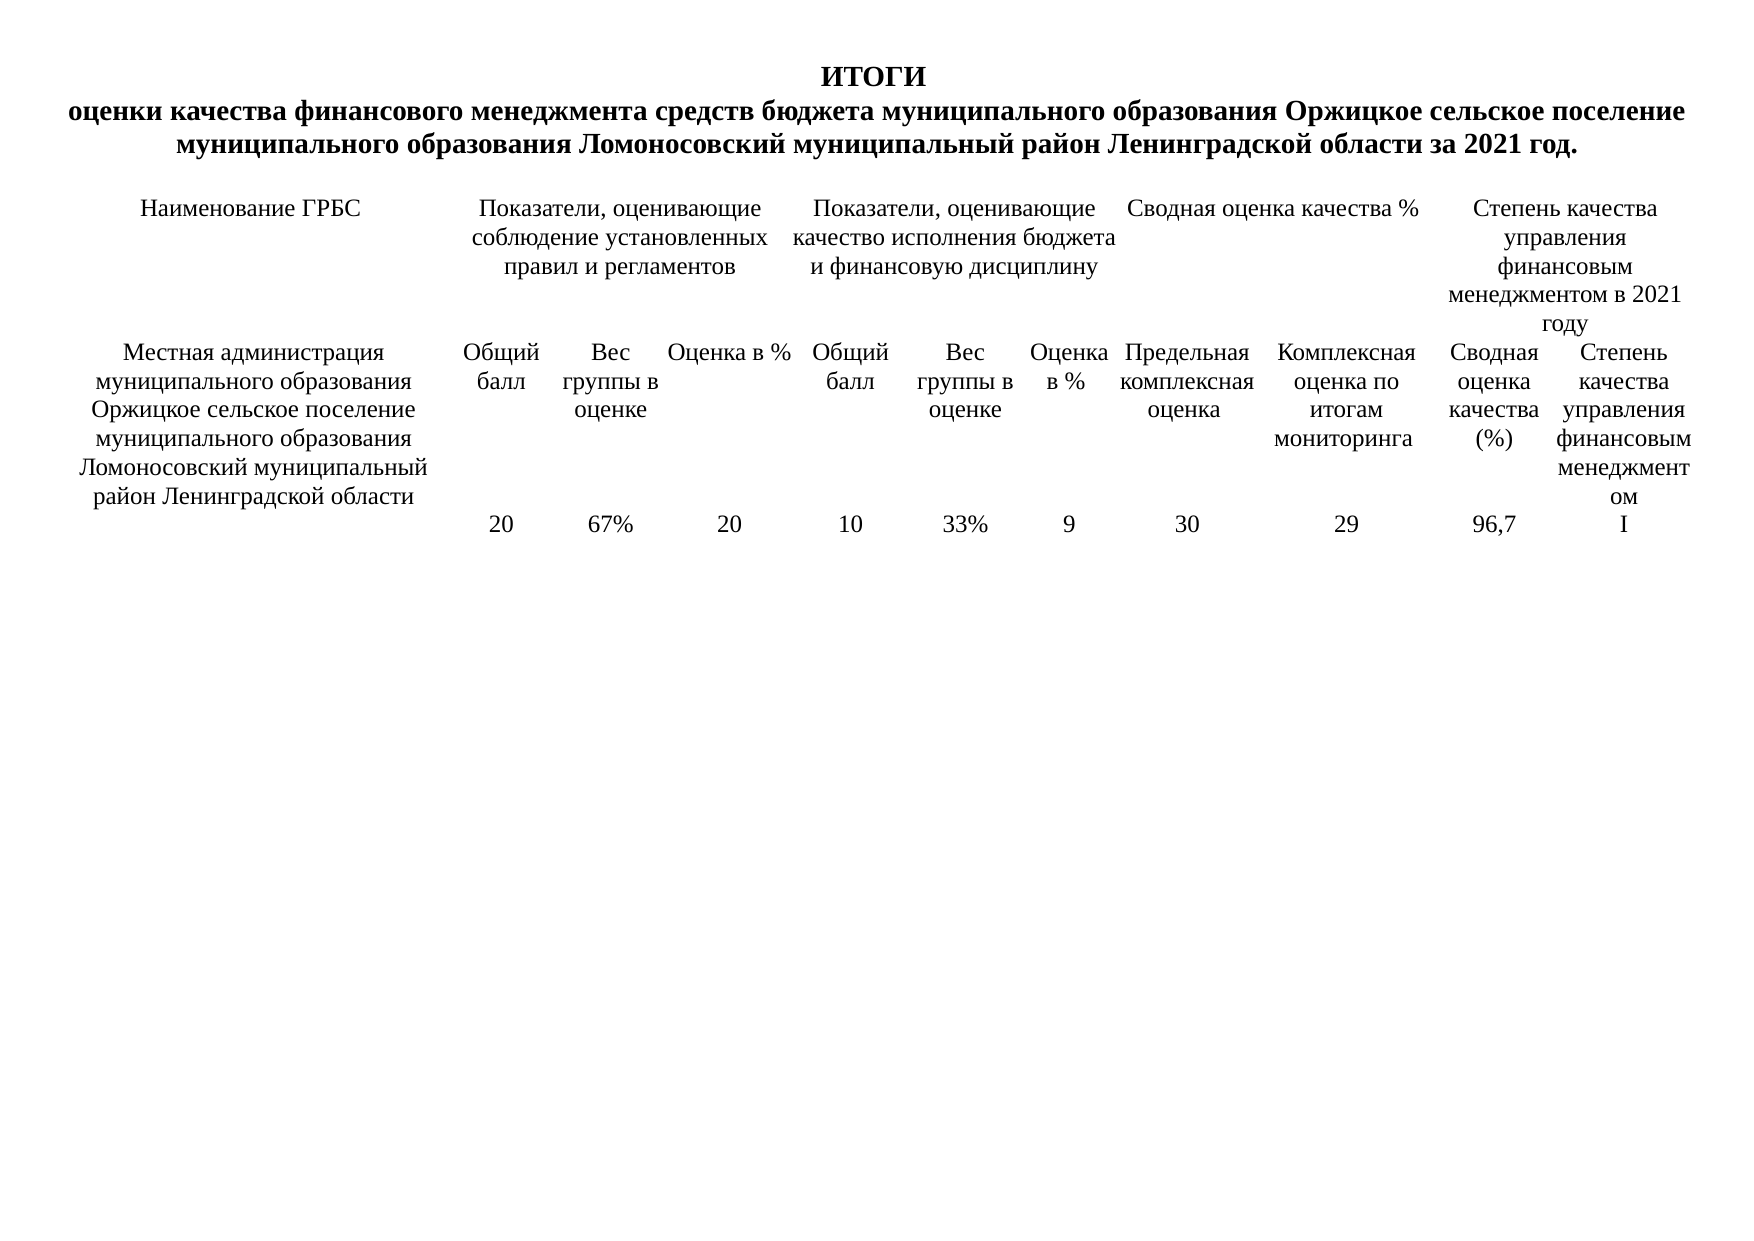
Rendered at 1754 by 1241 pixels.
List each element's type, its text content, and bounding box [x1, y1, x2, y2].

table_cell 30 [1117, 510, 1257, 538]
table_cell Оценка в % [667, 337, 792, 509]
table_header Наименование ГРБС [59, 193, 448, 337]
table_cell Сводная оценка качества (%) [1435, 337, 1553, 509]
table_cell I [1553, 510, 1695, 538]
table_cell 67% [554, 510, 667, 538]
table_cell 96,7 [1435, 510, 1553, 538]
table_cell 29 [1257, 510, 1435, 538]
table_cell Предельная комплексная оценка [1117, 337, 1257, 509]
text ИТОГИ [59, 59, 1695, 93]
table_cell Местная администрация муниципального образования Оржицкое сельское поселение муниципального образования Ломоносовский муниципальный район Ленинградской области [59, 337, 448, 538]
table_header Сводная оценка качества % [1117, 193, 1435, 337]
table_cell Общий балл [792, 337, 909, 509]
table_header Степень качества управления финансовым менеджментом в 2021 году [1435, 193, 1695, 337]
table_cell Комплексная оценка по итогам мониторинга [1257, 337, 1435, 509]
table_header Показатели, оценивающие соблюдение установленных правил и регламентов [448, 193, 792, 337]
table_cell Вес группы в оценке [554, 337, 667, 509]
table_cell Степень качества управления финансовым менеджментом [1553, 337, 1695, 509]
table_cell Вес группы в оценке [909, 337, 1021, 509]
table_cell 20 [667, 510, 792, 538]
table_cell 9 [1021, 510, 1117, 538]
table_cell 33% [909, 510, 1021, 538]
table_cell Оценка в % [1021, 337, 1117, 509]
text оценки качества финансового менеджмента средств бюджета муниципального образования Оржицкое сельское поселение муниципального образования Ломоносовский муниципальный район Ленинградской области за 2021 год. [59, 93, 1695, 160]
table_cell 10 [792, 510, 909, 538]
table_cell Общий балл [448, 337, 554, 509]
table_header Показатели, оценивающие качество исполнения бюджета и финансовую дисциплину [792, 193, 1117, 337]
table_cell 20 [448, 510, 554, 538]
